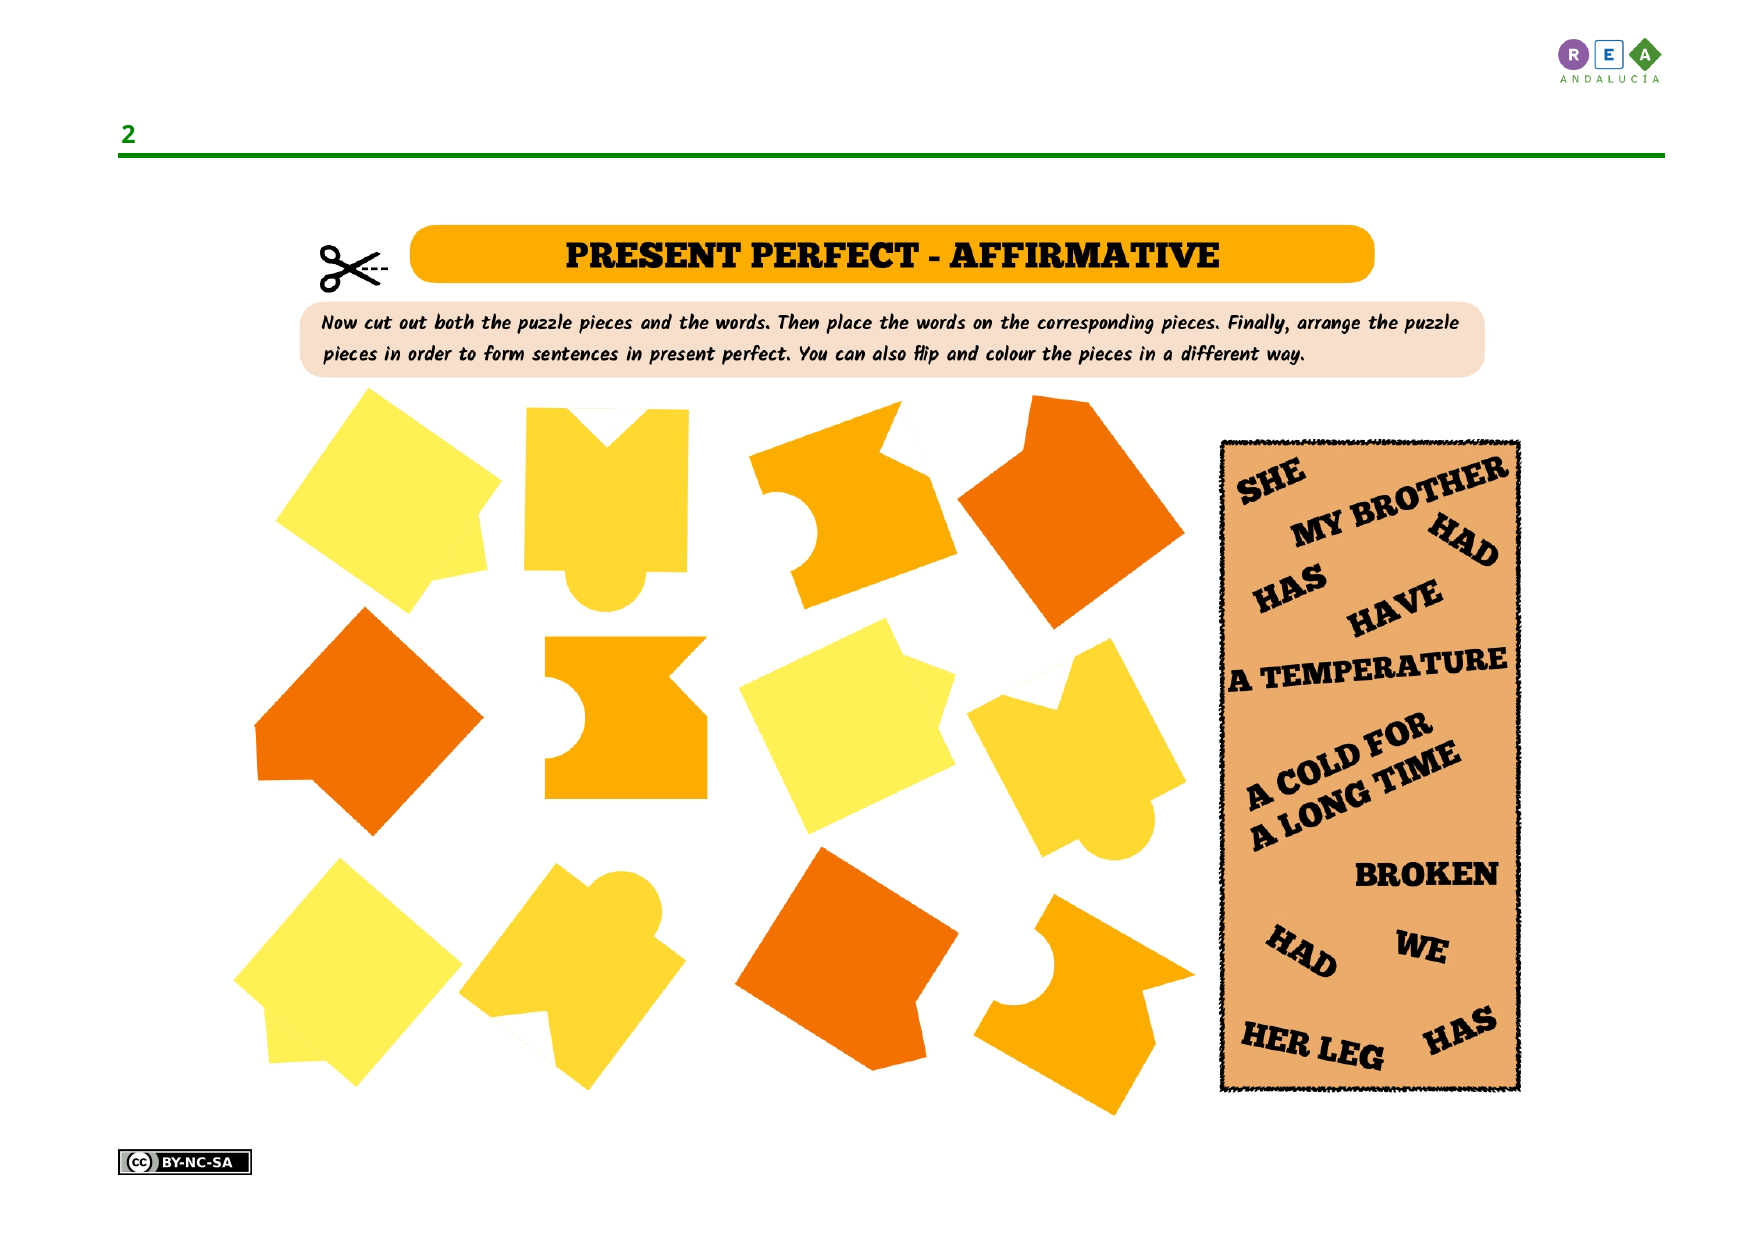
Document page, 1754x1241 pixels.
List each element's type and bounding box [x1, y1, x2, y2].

picture [207, 175, 1577, 1143]
picture [118, 1149, 536, 1184]
picture [1553, 33, 1666, 88]
